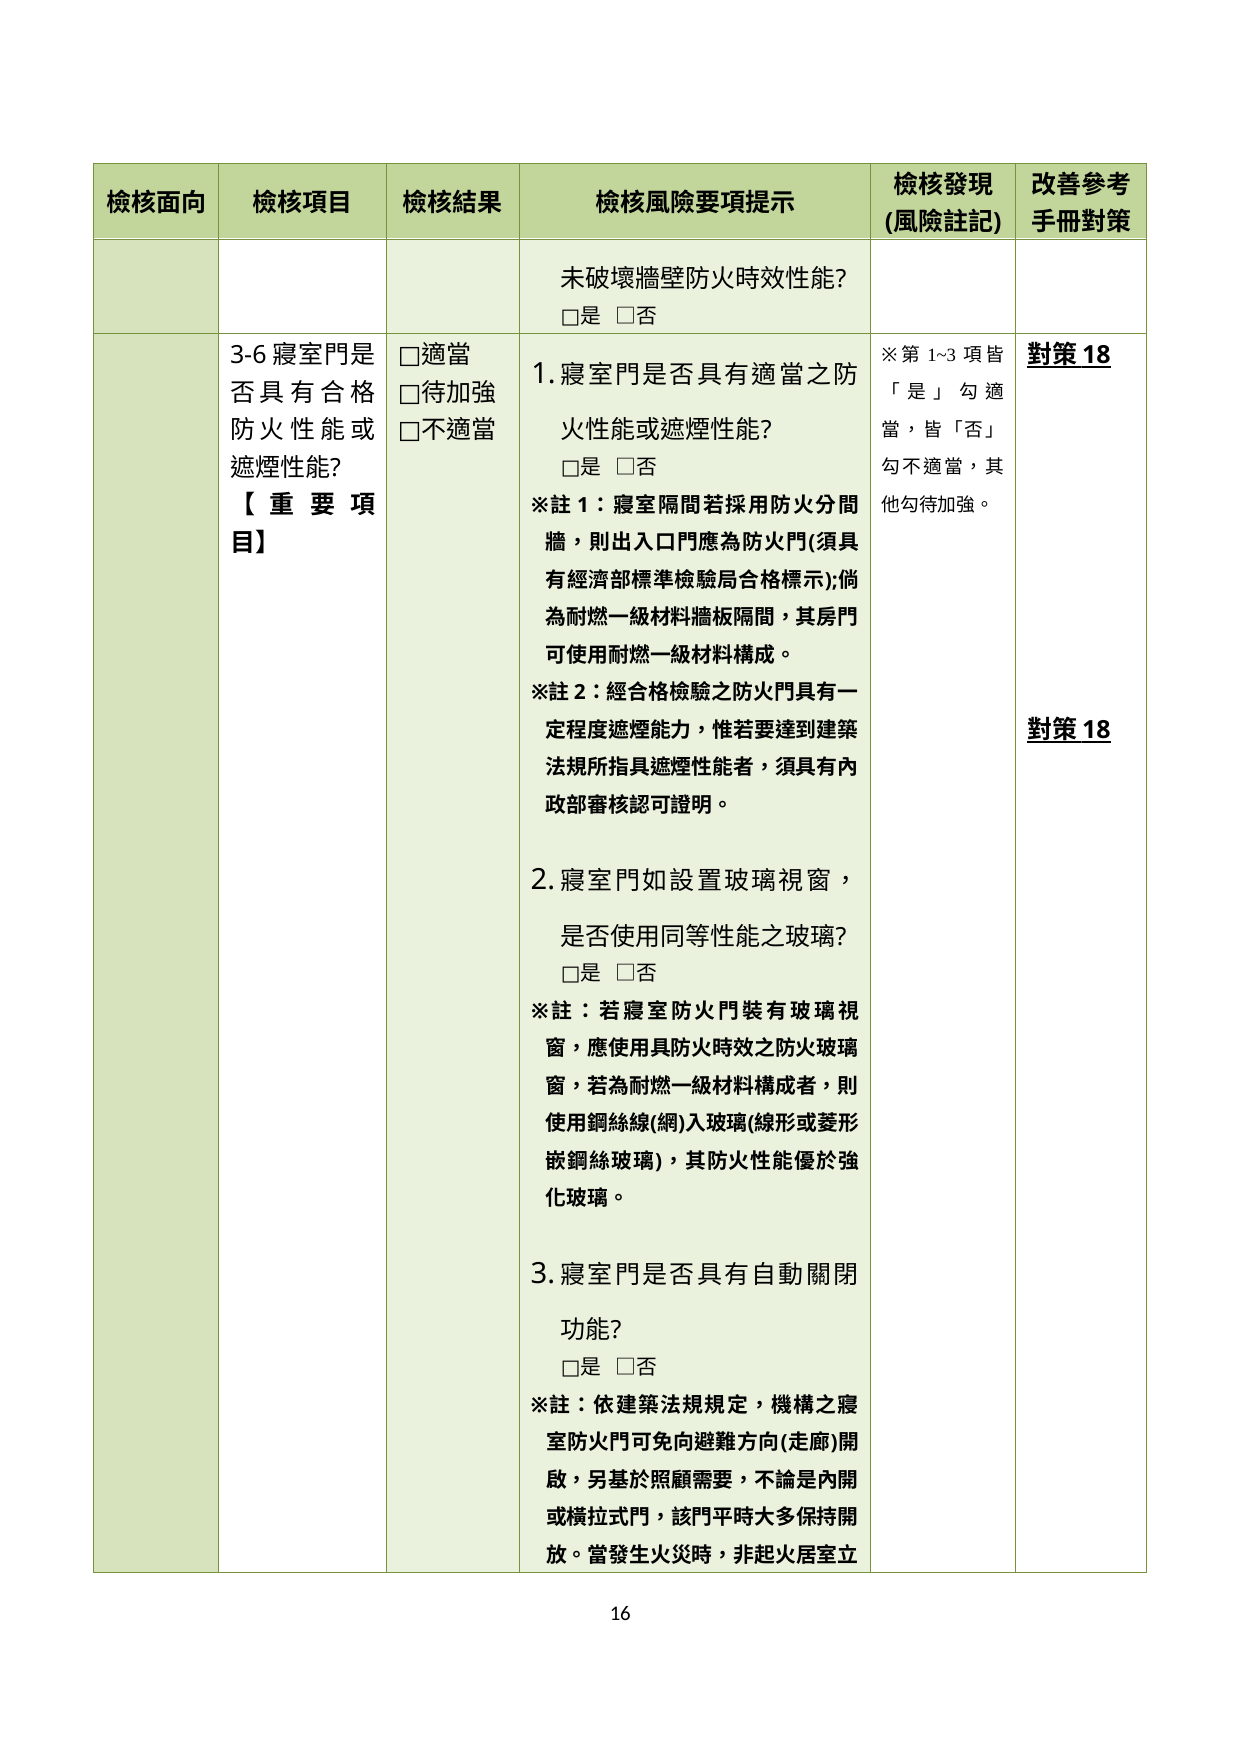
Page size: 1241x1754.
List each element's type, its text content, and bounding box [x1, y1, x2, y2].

table_cell [871, 240, 1015, 333]
table_cell 未破壞牆壁防火時效性能? □是 □否 [520, 240, 870, 333]
table_header 改善參考手冊對策 [1016, 164, 1146, 238]
table_cell [387, 240, 519, 333]
table_header 檢核風險要項提示 [520, 164, 870, 238]
table_cell ※第1~3項皆「是」勾適當，皆「否」勾不適當，其他勾待加強。 [871, 334, 1015, 1572]
table_header 檢核結果 [387, 164, 519, 238]
table_cell 對策18 對策18 [1016, 334, 1146, 1572]
table_header 檢核面向 [94, 164, 218, 238]
table_cell [94, 240, 218, 333]
table_cell 寢室門是否具有適當之防火性能或遮煙性能? □是 □否 ※註1：寢室隔間若採用防火分間牆，則出入口門應為防火門(須具有經濟部標準檢驗局合格標示);倘為耐燃一級材料牆板隔間，其房門可使用耐燃一級材料構成。 ※註2：經合格檢驗之防火門具有一定程度遮煙能力，惟若要達到建築法規所指具遮煙性能者，須具有內政部審核認可證明。 寢室門如設置玻璃視窗，是否使用同等性能之玻璃? □是 □否 ※註：若寢室防火門裝有玻璃視窗，應使用具防火時效之防火玻璃窗，若為耐燃一級材料構成者，則使用鋼絲線(網)入玻璃(線形或菱形嵌鋼絲玻璃)，其防火性能優於強化玻璃。 寢室門是否具有自動關閉功能? □是 □否 ※註：依建築法規規定，機構之寢室防火門可免向避難方向(走廊)開啟，另基於照顧需要，不論是內開或橫拉式門，該門平時大多保持開放。當發生火災時，非起火居室立 [520, 334, 870, 1572]
table_cell 3-6寢室門是否具有合格防火性能或遮煙性能? 【重要項目】 [219, 334, 386, 1572]
table_header 檢核發現(風險註記) [871, 164, 1015, 238]
table_cell [94, 334, 218, 1572]
table_cell □適當 □待加強 □不適當 [387, 334, 519, 1572]
table_cell [1016, 240, 1146, 333]
table_header 檢核項目 [219, 164, 386, 238]
table_cell [219, 240, 386, 333]
